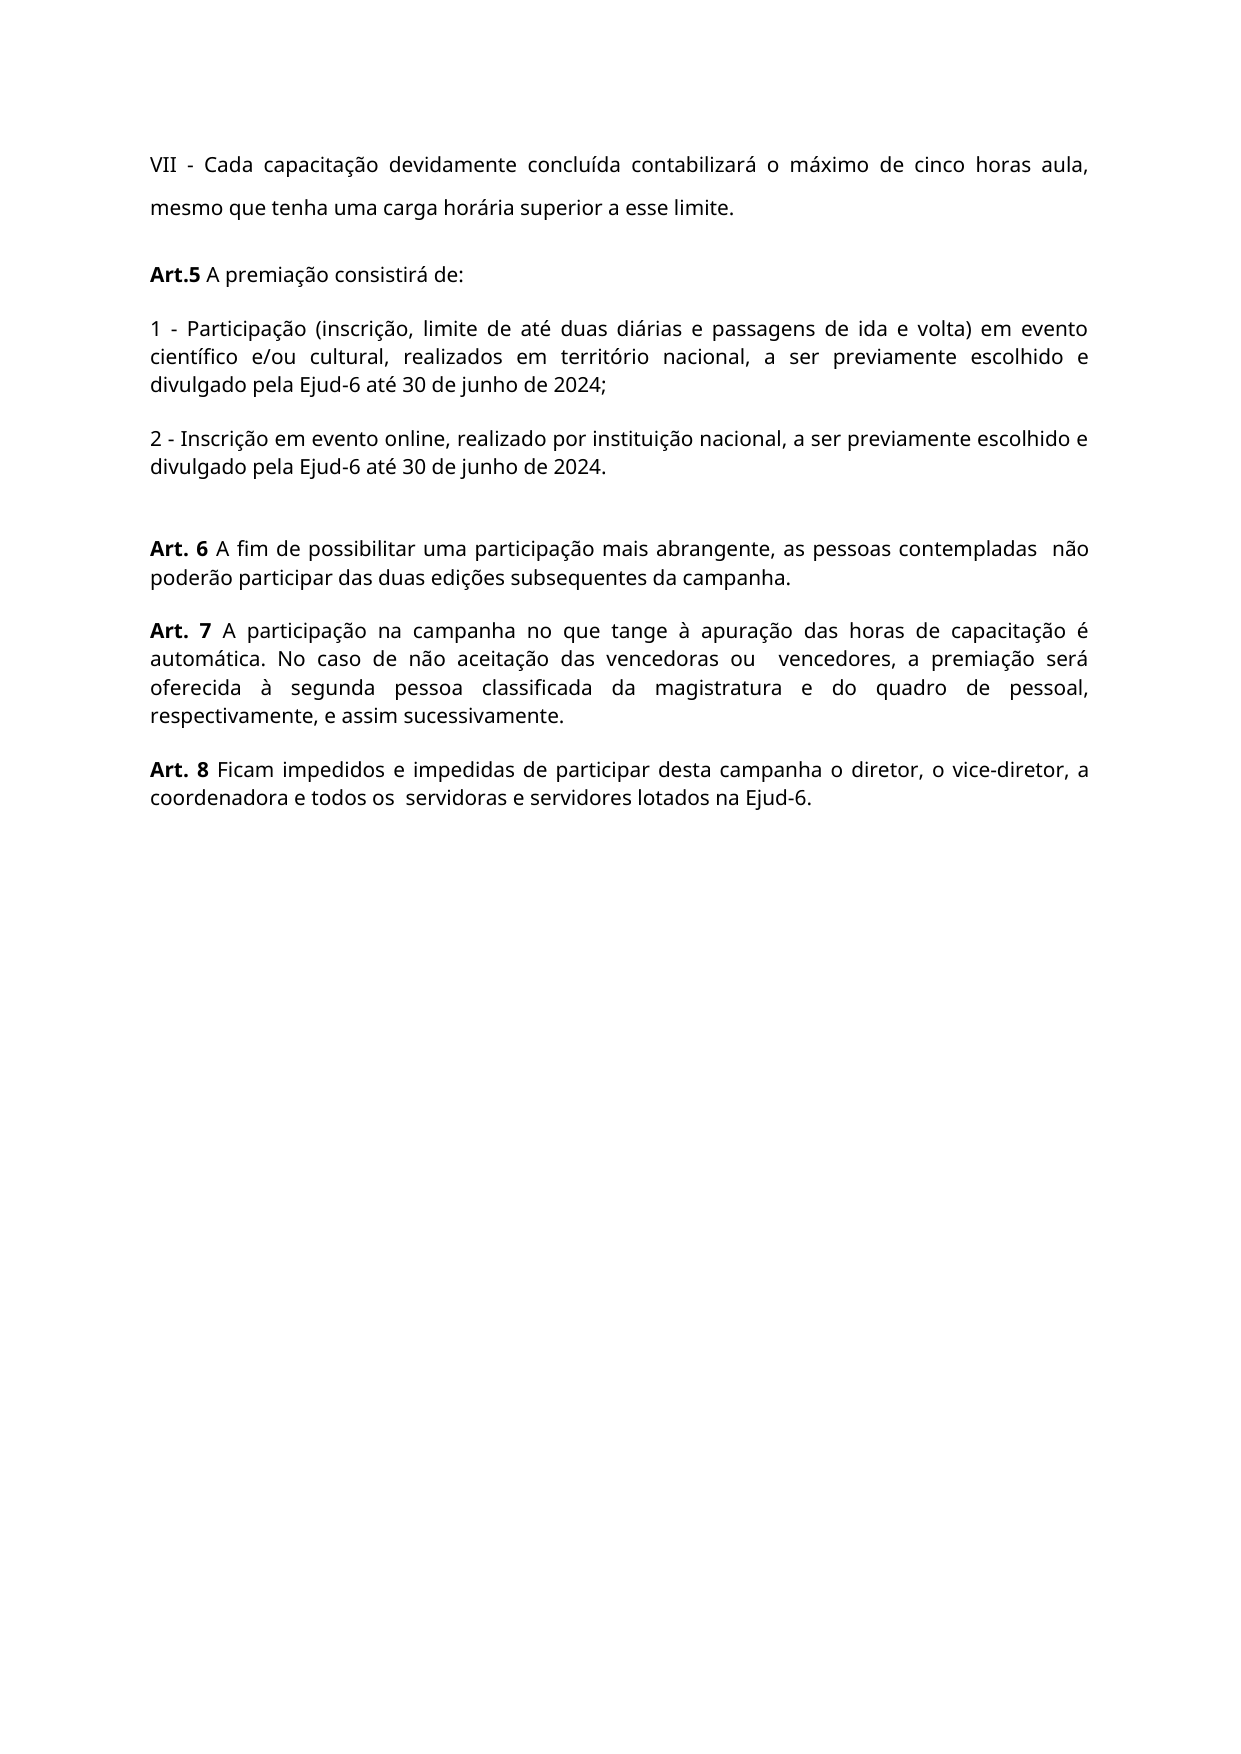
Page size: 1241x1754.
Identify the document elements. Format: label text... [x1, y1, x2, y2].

text Art.5 A premiação consistirá de: [150, 260, 1090, 289]
text Art. 8 Ficam impedidos e impedidas de participar desta campanha o diretor, o vice-diretor, a coordenadora e todos os servidoras e servidores lotados na Ejud-6. [150, 755, 1090, 812]
text 2 - Inscrição em evento online, realizado por instituição nacional, a ser previamente escolhido e divulgado pela Ejud-6 até 30 de junho de 2024. [150, 424, 1090, 481]
text 1 - Participação (inscrição, limite de até duas diárias e passagens de ida e volta) em evento científico e/ou cultural, realizados em território nacional, a ser previamente escolhido e divulgado pela Ejud-6 até 30 de junho de 2024; [150, 314, 1090, 399]
text VII - Cada capacitação devidamente concluída contabilizará o máximo de cinco horas aula, mesmo que tenha uma carga horária superior a esse limite. [150, 150, 1090, 221]
text Art. 6 A fim de possibilitar uma participação mais abrangente, as pessoas contempladas não poderão participar das duas edições subsequentes da campanha. [150, 506, 1090, 591]
text Art. 7 A participação na campanha no que tange à apuração das horas de capacitação é automática. No caso de não aceitação das vencedoras ou vencedores, a premiação será oferecida à segunda pessoa classificada da magistratura e do quadro de pessoal, respectivamente, e assim sucessivamente. [150, 616, 1090, 730]
